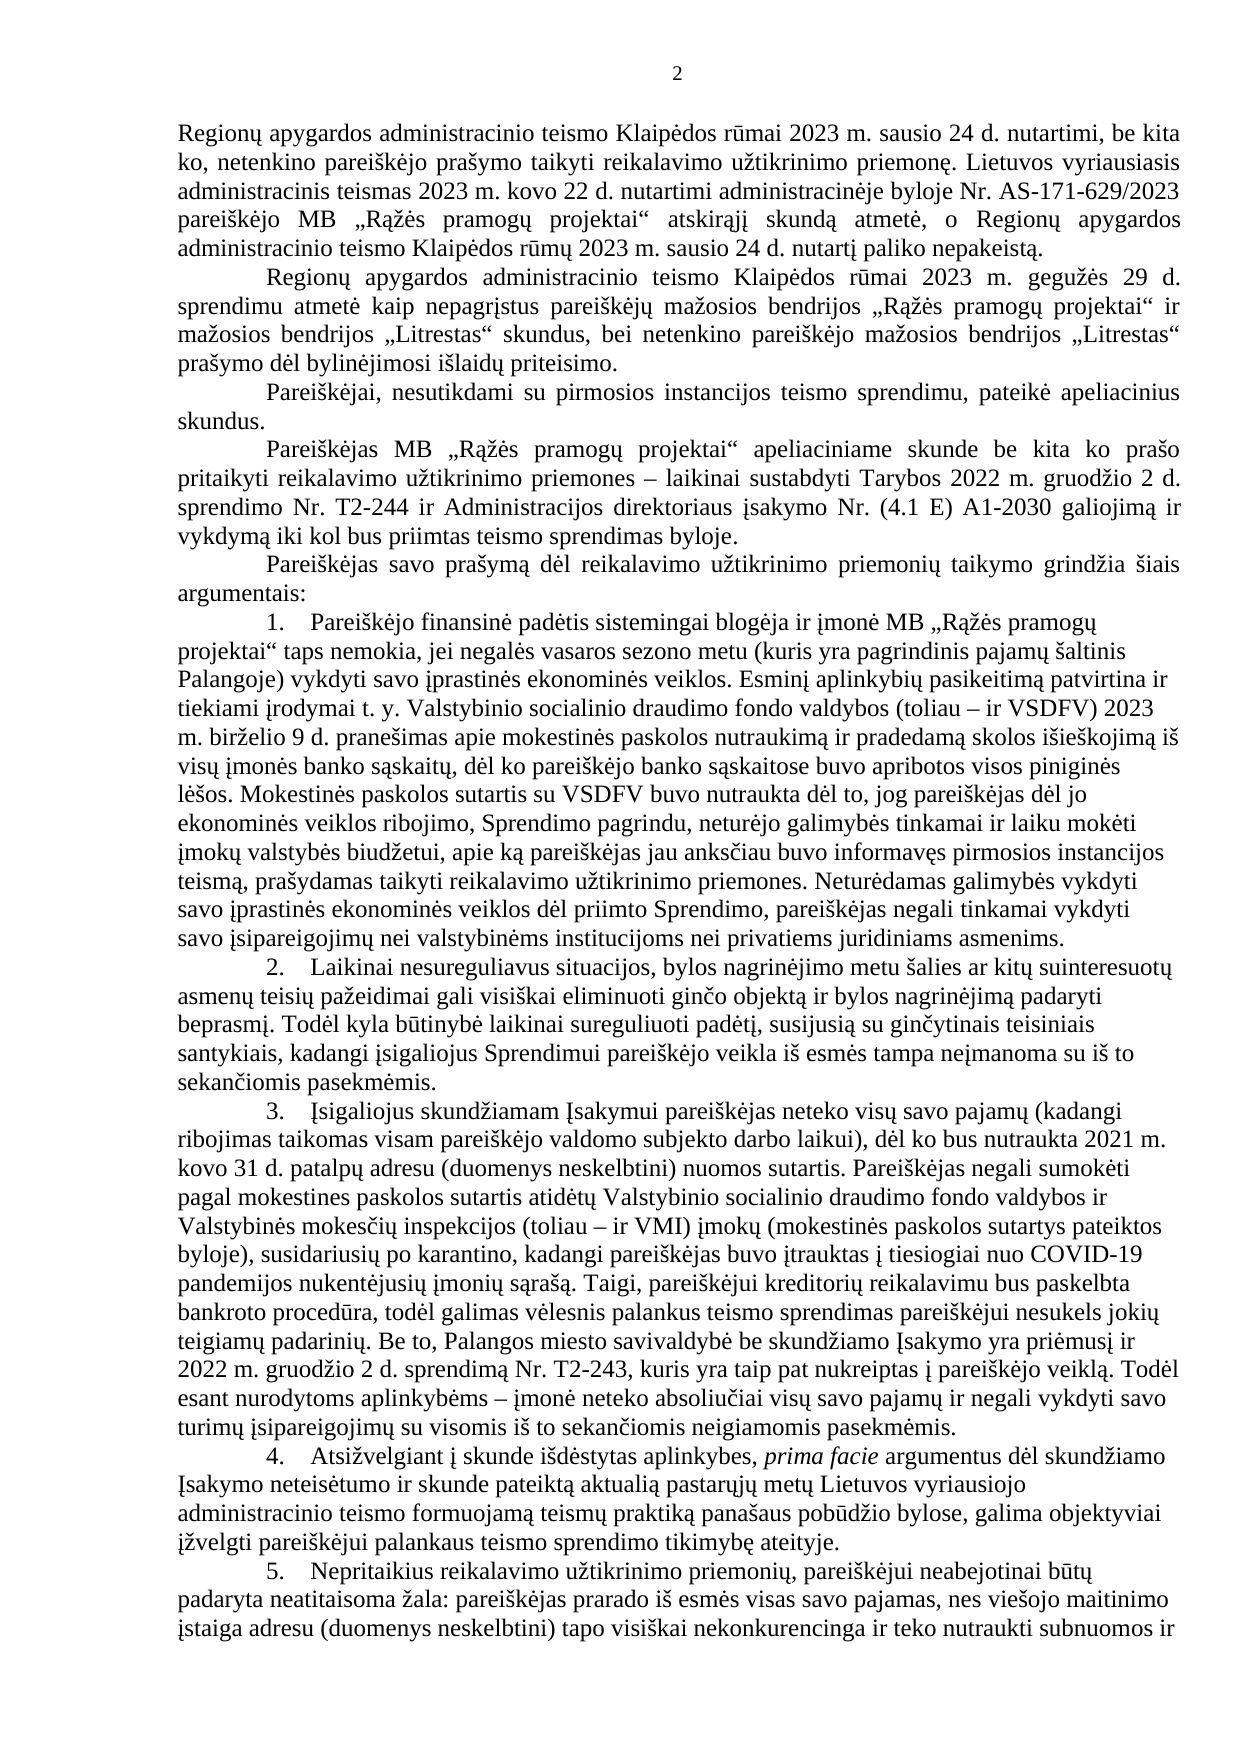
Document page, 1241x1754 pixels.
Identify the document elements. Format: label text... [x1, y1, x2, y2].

text Pareiškėjai, nesutikdami su pirmosios instancijos teismo sprendimu, pateikė apeliacinius skundus. [177, 377, 1181, 434]
text 2. Laikinai nesureguliavus situacijos, bylos nagrinėjimo metu šalies ar kitų suinteresuotų asmenų teisių pažeidimai gali visiškai eliminuoti ginčo objektą ir bylos nagrinėjimą padaryti beprasmį. Todėl kyla būtinybė laikinai sureguliuoti padėtį, susijusią su ginčytinais teisiniais santykiais, kadangi įsigaliojus Sprendimui pareiškėjo veikla iš esmės tampa neįmanoma su iš to sekančiomis pasekmėmis. [177, 952, 1181, 1096]
text 1. Pareiškėjo finansinė padėtis sistemingai blogėja ir įmonė MB „Rąžės pramogų projektai“ taps nemokia, jei negalės vasaros sezono metu (kuris yra pagrindinis pajamų šaltinis Palangoje) vykdyti savo įprastinės ekonominės veiklos. Esminį aplinkybių pasikeitimą patvirtina ir tiekiami įrodymai t. y. Valstybinio socialinio draudimo fondo valdybos (toliau – ir VSDFV) 2023 m. birželio 9 d. pranešimas apie mokestinės paskolos nutraukimą ir pradedamą skolos išieškojimą iš visų įmonės banko sąskaitų, dėl ko pareiškėjo banko sąskaitose buvo apribotos visos piniginės lėšos. Mokestinės paskolos sutartis su VSDFV buvo nutraukta dėl to, jog pareiškėjas dėl jo ekonominės veiklos ribojimo, Sprendimo pagrindu, neturėjo galimybės tinkamai ir laiku mokėti įmokų valstybės biudžetui, apie ką pareiškėjas jau anksčiau buvo informavęs pirmosios instancijos teismą, prašydamas taikyti reikalavimo užtikrinimo priemones. Neturėdamas galimybės vykdyti savo įprastinės ekonominės veiklos dėl priimto Sprendimo, pareiškėjas negali tinkamai vykdyti savo įsipareigojimų nei valstybinėms institucijoms nei privatiems juridiniams asmenims. [177, 607, 1181, 952]
text 4. Atsižvelgiant į skunde išdėstytas aplinkybes, prima facie argumentus dėl skundžiamo Įsakymo neteisėtumo ir skunde pateiktą aktualią pastarųjų metų Lietuvos vyriausiojo administracinio teismo formuojamą teismų praktiką panašaus pobūdžio bylose, galima objektyviai įžvelgti pareiškėjui palankaus teismo sprendimo tikimybę ateityje. [177, 1441, 1181, 1556]
text Pareiškėjas MB „Rąžės pramogų projektai“ apeliaciniame skunde be kita ko prašo pritaikyti reikalavimo užtikrinimo priemones – laikinai sustabdyti Tarybos 2022 m. gruodžio 2 d. sprendimo Nr. T2-244 ir Administracijos direktoriaus įsakymo Nr. (4.1 E) A1-2030 galiojimą ir vykdymą iki kol bus priimtas teismo sprendimas byloje. [177, 434, 1181, 549]
text Pareiškėjas savo prašymą dėl reikalavimo užtikrinimo priemonių taikymo grindžia šiais argumentais: [177, 549, 1181, 607]
text Regionų apygardos administracinio teismo Klaipėdos rūmai 2023 m. sausio 24 d. nutartimi, be kita ko, netenkino pareiškėjo prašymo taikyti reikalavimo užtikrinimo priemonę. Lietuvos vyriausiasis administracinis teismas 2023 m. kovo 22 d. nutartimi administracinėje byloje Nr. AS-171-629/2023 pareiškėjo MB „Rąžės pramogų projektai“ atskirąjį skundą atmetė, o Regionų apygardos administracinio teismo Klaipėdos rūmų 2023 m. sausio 24 d. nutartį paliko nepakeistą. [177, 118, 1181, 262]
text Regionų apygardos administracinio teismo Klaipėdos rūmai 2023 m. gegužės 29 d. sprendimu atmetė kaip nepagrįstus pareiškėjų mažosios bendrijos „Rąžės pramogų projektai“ ir mažosios bendrijos „Litrestas“ skundus, bei netenkino pareiškėjo mažosios bendrijos „Litrestas“ prašymo dėl bylinėjimosi išlaidų priteisimo. [177, 262, 1181, 377]
text 5. Nepritaikius reikalavimo užtikrinimo priemonių, pareiškėjui neabejotinai būtų padaryta neatitaisoma žala: pareiškėjas prarado iš esmės visas savo pajamas, nes viešojo maitinimo įstaiga adresu (duomenys neskelbtini) tapo visiškai nekonkurencinga ir teko nutraukti subnuomos ir [177, 1556, 1181, 1642]
text 3. Įsigaliojus skundžiamam Įsakymui pareiškėjas neteko visų savo pajamų (kadangi ribojimas taikomas visam pareiškėjo valdomo subjekto darbo laikui), dėl ko bus nutraukta 2021 m. kovo 31 d. patalpų adresu (duomenys neskelbtini) nuomos sutartis. Pareiškėjas negali sumokėti pagal mokestines paskolos sutartis atidėtų Valstybinio socialinio draudimo fondo valdybos ir Valstybinės mokesčių inspekcijos (toliau – ir VMI) įmokų (mokestinės paskolos sutartys pateiktos byloje), susidariusių po karantino, kadangi pareiškėjas buvo įtrauktas į tiesiogiai nuo COVID-19 pandemijos nukentėjusių įmonių sąrašą. Taigi, pareiškėjui kreditorių reikalavimu bus paskelbta bankroto procedūra, todėl galimas vėlesnis palankus teismo sprendimas pareiškėjui nesukels jokių teigiamų padarinių. Be to, Palangos miesto savivaldybė be skundžiamo Įsakymo yra priėmusį ir 2022 m. gruodžio 2 d. sprendimą Nr. T2-243, kuris yra taip pat nukreiptas į pareiškėjo veiklą. Todėl esant nurodytoms aplinkybėms – įmonė neteko absoliučiai visų savo pajamų ir negali vykdyti savo turimų įsipareigojimų su visomis iš to sekančiomis neigiamomis pasekmėmis. [177, 1096, 1181, 1441]
